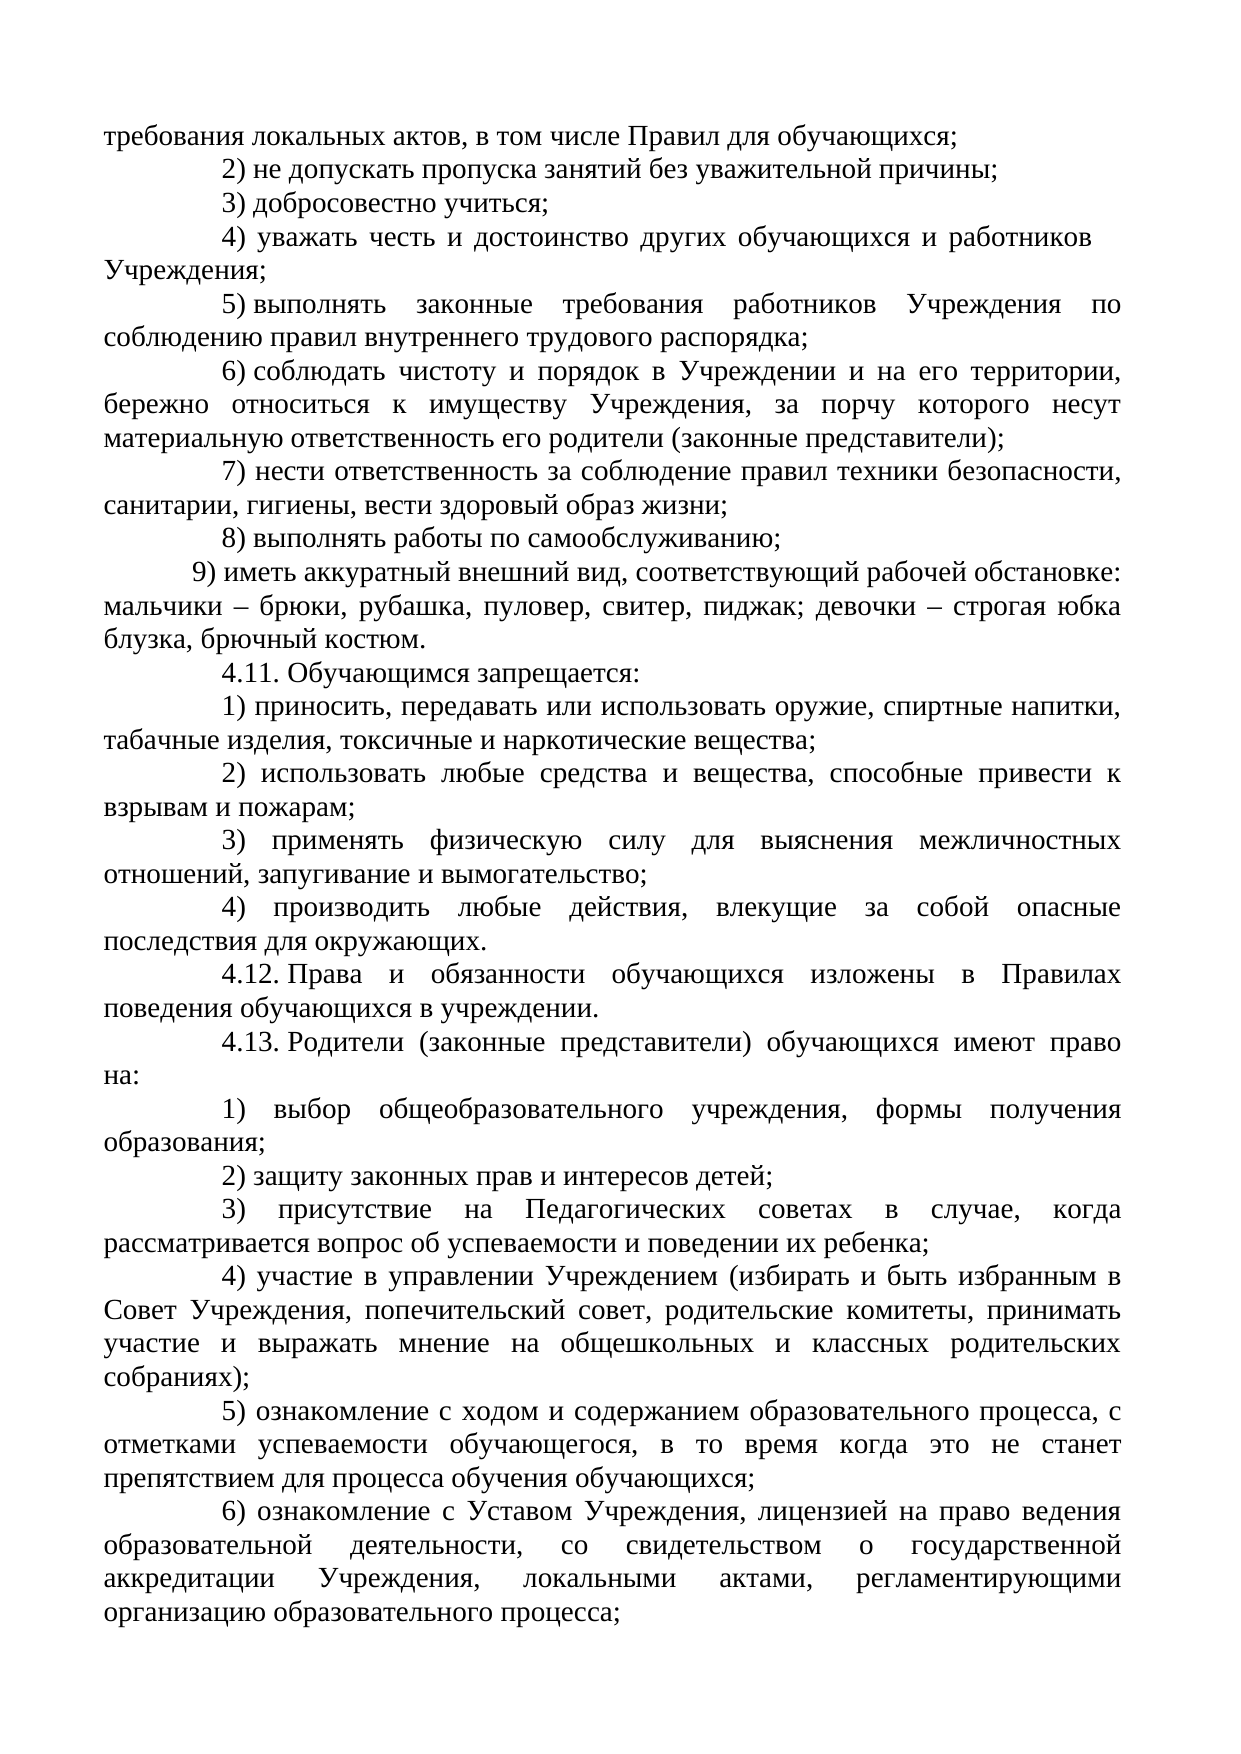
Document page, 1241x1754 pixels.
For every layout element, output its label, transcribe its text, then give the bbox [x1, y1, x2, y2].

text 2) использовать любые средства и вещества, способные привести к взрывам и пожарам; [103, 755, 1122, 822]
text 2) защиту законных прав и интересов детей; [103, 1158, 1122, 1191]
text 4) производить любые действия, влекущие за собой опасные последствия для окружающих. [103, 889, 1122, 957]
text 1) выбор общеобразовательного учреждения, формы получения образования; [103, 1091, 1122, 1158]
text 3) присутствие на Педагогических советах в случае, когда рассматривается вопрос об успеваемости и поведении их ребенка; [103, 1191, 1122, 1258]
text 4) участие в управлении Учреждением (избирать и быть избранным в Совет Учреждения, попечительский совет, родительские комитеты, принимать участие и выражать мнение на общешкольных и классных родительских собраниях); [103, 1258, 1122, 1393]
text 6) соблюдать чистоту и порядок в Учреждении и на его территории, бережно относиться к имуществу Учреждения, за порчу которого несут материальную ответственность его родители (законные представители); [103, 353, 1122, 453]
text 4.13. Родители (законные представители) обучающихся имеют право на: [103, 1024, 1122, 1091]
text 6) ознакомление с Уставом Учреждения, лицензией на право ведения образовательной деятельности, со свидетельством о государственной аккредитации Учреждения, локальными актами, регламентирующими организацию образовательного процесса; [103, 1493, 1122, 1627]
text 2) не допускать пропуска занятий без уважительной причины; [103, 152, 1122, 185]
text 3) применять физическую силу для выяснения межличностных отношений, запугивание и вымогательство; [103, 822, 1122, 889]
text 4.11. Обучающимся запрещается: [103, 655, 1122, 688]
text 8) выполнять работы по самообслуживанию; [103, 521, 1122, 554]
text 3) добросовестно учиться; [103, 185, 1122, 219]
text 5) ознакомление с ходом и содержанием образовательного процесса, с отметками успеваемости обучающегося, в то время когда это не станет препятствием для процесса обучения обучающихся; [103, 1393, 1122, 1493]
text 9) иметь аккуратный внешний вид, соответствующий рабочей обстановке: мальчики – брюки, рубашка, пуловер, свитер, пиджак; девочки – строгая юбка блузка, брючный костюм. [103, 554, 1122, 655]
text 4) уважать честь и достоинство других обучающихся и работников Учреждения; [103, 219, 1122, 286]
text требования локальных актов, в том числе Правил для обучающихся; [103, 118, 1122, 152]
text 4.12. Права и обязанности обучающихся изложены в Правилах поведения обучающихся в учреждении. [103, 957, 1122, 1024]
text 7) нести ответственность за соблюдение правил техники безопасности, санитарии, гигиены, вести здоровый образ жизни; [103, 453, 1122, 521]
text 5) выполнять законные требования работников Учреждения по соблюдению правил внутреннего трудового распорядка; [103, 286, 1122, 353]
text 1) приносить, передавать или использовать оружие, спиртные напитки, табачные изделия, токсичные и наркотические вещества; [103, 688, 1122, 755]
